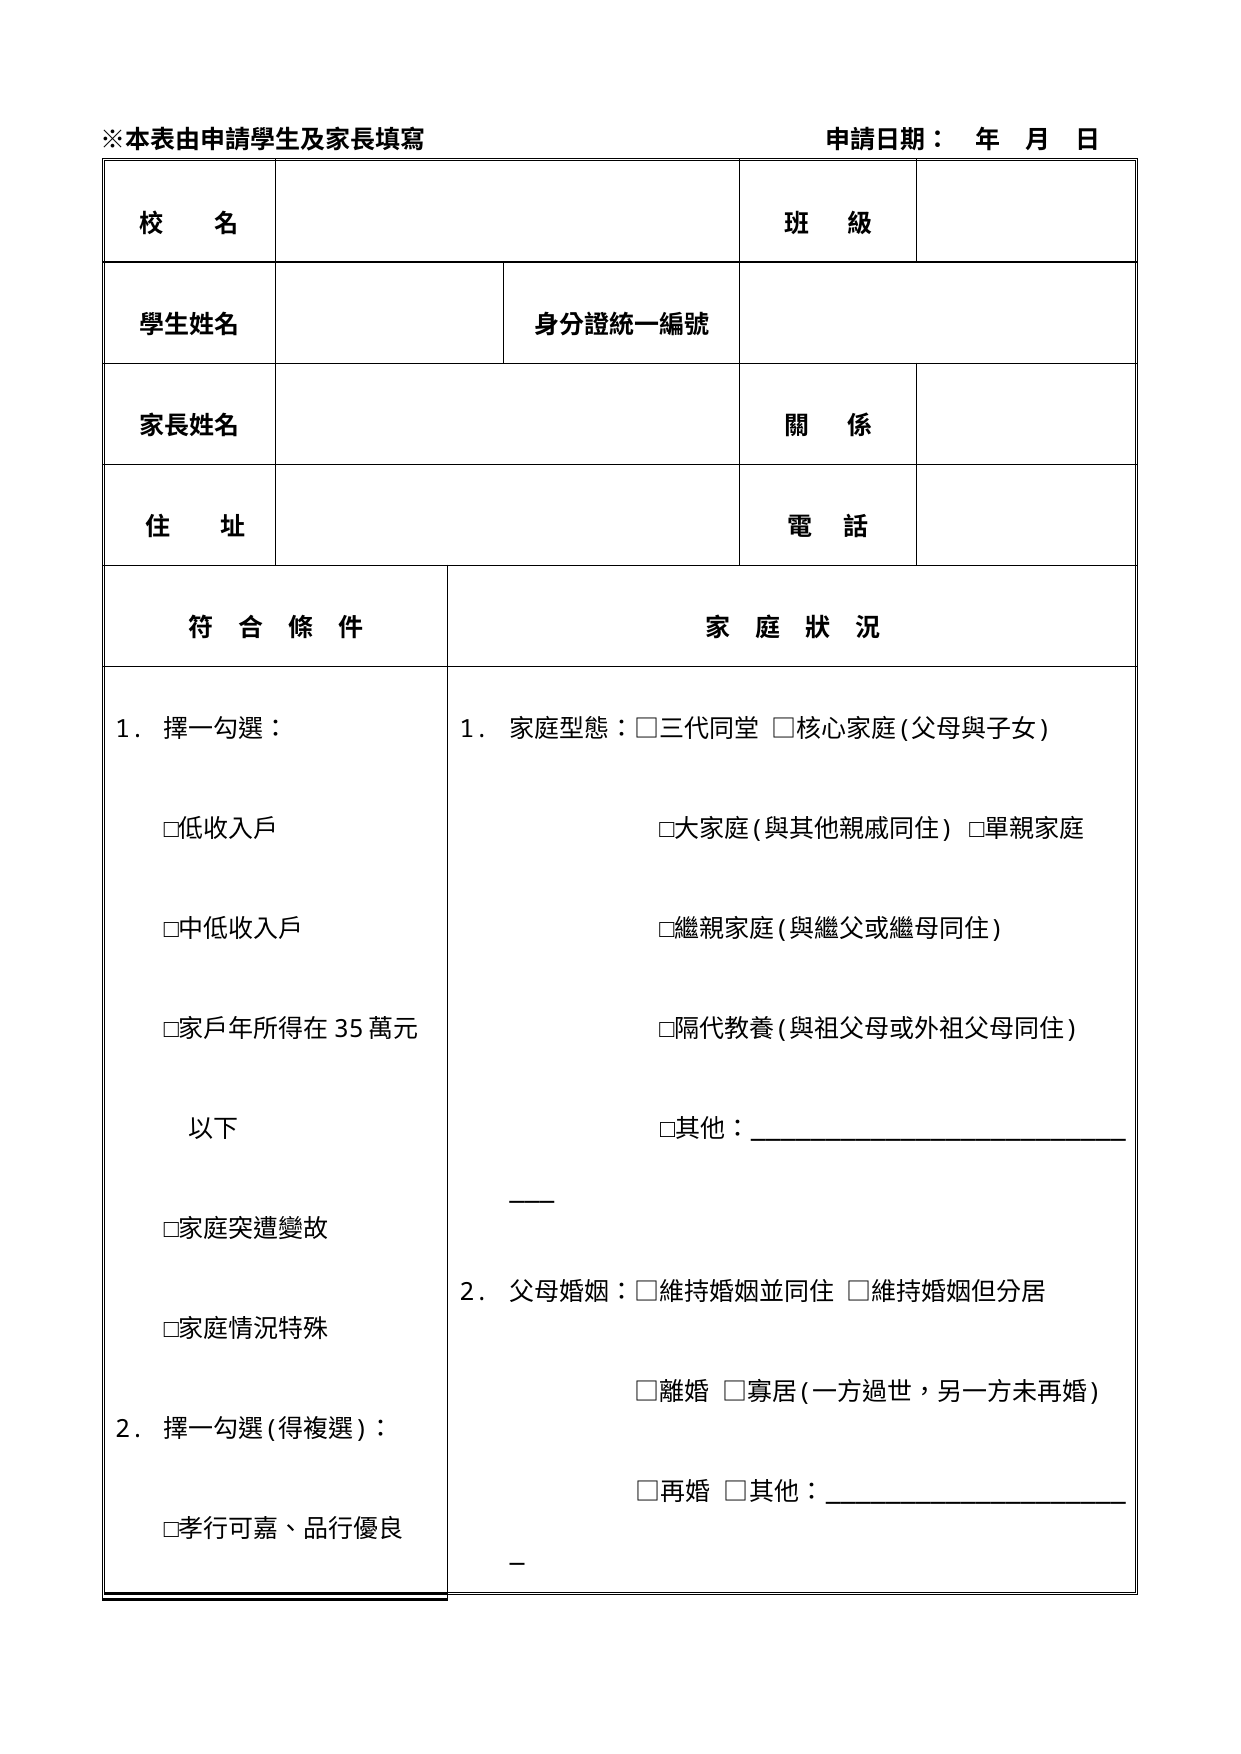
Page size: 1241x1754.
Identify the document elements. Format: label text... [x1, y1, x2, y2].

table_cell 學生姓名 [105, 263, 275, 362]
text ※本表由申請學生及家長填寫 申請日期： 年 月 日 [75, 96, 1115, 158]
table_cell [740, 263, 1135, 362]
table_header 校 名 [105, 161, 275, 261]
table_cell 住 址 [105, 465, 275, 564]
table_header [917, 161, 1135, 261]
table_cell 擇一勾選： □低收入戶 □中低收入戶 □家戶年所得在35萬元 以下 □家庭突遭變故 □家庭情況特殊 擇一勾選(得複選)： □孝行可嘉、品行優良 [105, 667, 447, 1592]
table_cell 身分證統一編號 [504, 263, 739, 362]
table_cell 家 庭 狀 況 [448, 566, 1135, 666]
table_cell 關 係 [740, 364, 916, 463]
table_cell 符 合 條 件 [105, 566, 447, 666]
table_cell [917, 465, 1135, 564]
table_cell [276, 364, 739, 463]
table_cell 家庭型態：□三代同堂 □核心家庭(父母與子女) □大家庭(與其他親戚同住) □單親家庭 □繼親家庭(與繼父或繼母同住) □隔代教養(與祖父母或外祖父母同住) □其他：____________________________ 父母婚姻：□維持婚姻並同住 □維持婚姻但分居 □離婚 □寡居(一方過世，另一方未再婚) □再婚 □其他：_____________________ 居住房屋：□自有 □租屋 □親友的 □其他：____________________________ 經濟來源：□父親 □母親 □親友 □其他： [448, 667, 1135, 1592]
table_cell 電 話 [740, 465, 916, 564]
table_cell [276, 465, 739, 564]
table_cell 家長姓名 [105, 364, 275, 463]
table_cell [917, 364, 1135, 463]
table_header 班 級 [740, 161, 916, 261]
table_header [276, 161, 739, 261]
table_cell [276, 263, 503, 362]
